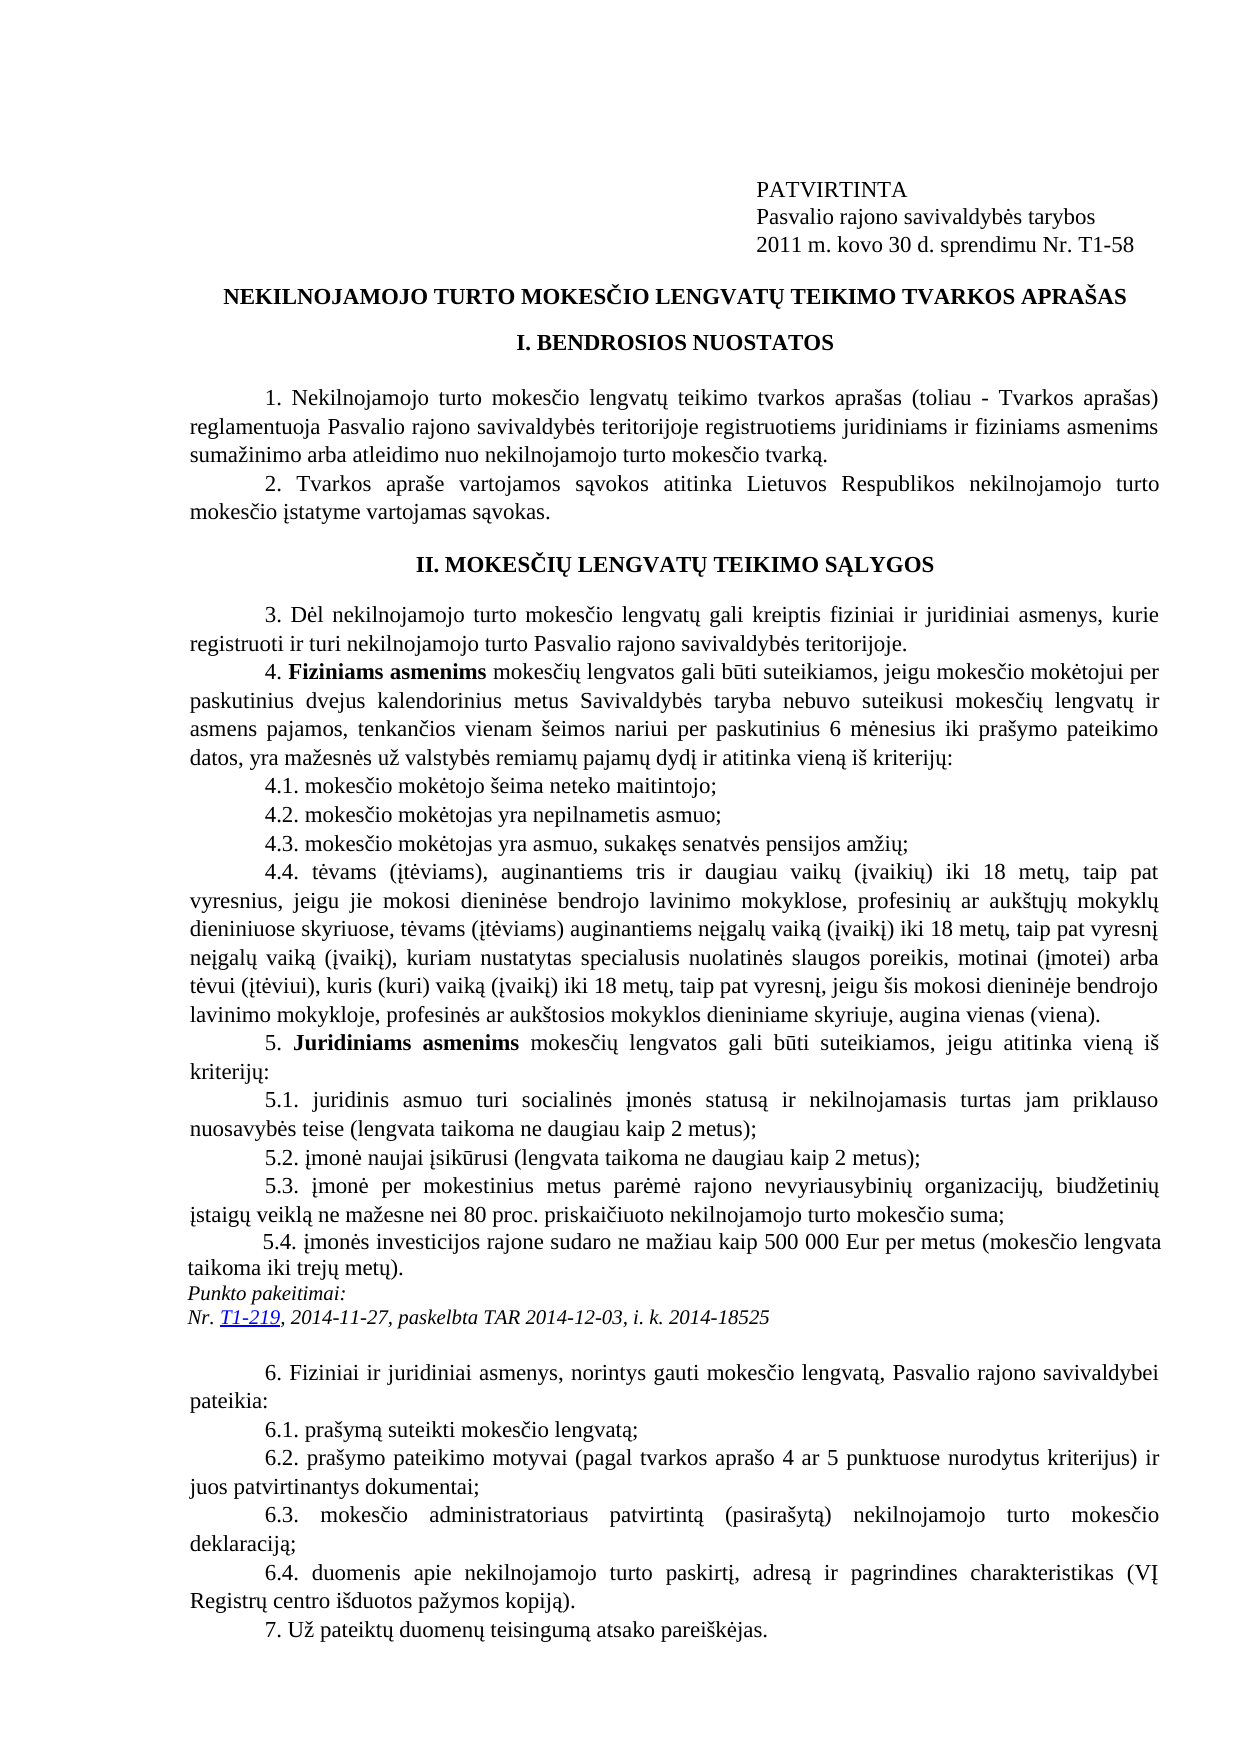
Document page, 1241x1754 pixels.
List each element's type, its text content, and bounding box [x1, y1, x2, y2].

text 6. Fiziniai ir juridiniai asmenys, norintys gauti mokesčio lengvatą, Pasvalio rajono savivaldybei pateikia: [189, 1357, 1160, 1414]
text 4.4. tėvams (įtėviams), auginantiems tris ir daugiau vaikų (įvaikių) iki 18 metų, taip pat vyresnius, jeigu jie mokosi dieninėse bendrojo lavinimo mokyklose, profesinių ar aukštųjų mokyklų dieniniuose skyriuose, tėvams (įtėviams) auginantiems neįgalų vaiką (įvaikį) iki 18 metų, taip pat vyresnį neįgalų vaiką (įvaikį), kuriam nustatytas specialusis nuolatinės slaugos poreikis, motinai (įmotei) arba tėvui (įtėviui), kuris (kuri) vaiką (įvaikį) iki 18 metų, taip pat vyresnį, jeigu šis mokosi dieninėje bendrojo lavinimo mokykloje, profesinės ar aukštosios mokyklos dieniniame skyriuje, augina vienas (viena). [189, 857, 1160, 1028]
text NEKILNOJAMOJO TURTO MOKESČIO LENGVATŲ TEIKIMO TVARKOS APRAŠAS [187, 286, 1162, 309]
text 6.4. duomenis apie nekilnojamojo turto paskirtį, adresą ir pagrindines charakteristikas (VĮ Registrų centro išduotos pažymos kopiją). [189, 1557, 1160, 1614]
text 2. Tvarkos apraše vartojamos sąvokos atitinka Lietuvos Respublikos nekilnojamojo turto mokesčio įstatyme vartojamas sąvokas. [189, 468, 1160, 526]
text 4. Fiziniams asmenims mokesčių lengvatos gali būti suteikiamos, jeigu mokesčio mokėtojui per paskutinius dvejus kalendorinius metus Savivaldybės taryba nebuvo suteikusi mokesčių lengvatų ir asmens pajamos, tenkančios vienam šeimos nariui per paskutinius 6 mėnesius iki prašymo pateikimo datos, yra mažesnės už valstybės remiamų pajamų dydį ir atitinka vieną iš kriterijų: [189, 657, 1160, 771]
text 6.1. prašymą suteikti mokesčio lengvatą; [189, 1414, 1162, 1443]
text 3. Dėl nekilnojamojo turto mokesčio lengvatų gali kreiptis fiziniai ir juridiniai asmenys, kurie registruoti ir turi nekilnojamojo turto Pasvalio rajono savivaldybės teritorijoje. [189, 600, 1160, 657]
text 4.2. mokesčio mokėtojas yra nepilnametis asmuo; [189, 800, 1162, 828]
text 5.4. įmonės investicijos rajone sudaro ne mažiau kaip 500 000 Eur per metus (mokesčio lengvata taikoma iki trejų metų). [187, 1228, 1162, 1281]
text 5.3. įmonė per mokestinius metus parėmė rajono nevyriausybinių organizacijų, biudžetinių įstaigų veiklą ne mažesne nei 80 proc. priskaičiuoto nekilnojamojo turto mokesčio suma; [189, 1171, 1160, 1228]
text Nr. T1-219, 2014-11-27, paskelbta TAR 2014-12-03, i. k. 2014-18525 [187, 1304, 1162, 1329]
text 7. Už pateiktų duomenų teisingumą atsako pareiškėjas. [189, 1614, 1162, 1643]
text Punkto pakeitimai: [187, 1281, 1162, 1304]
text 6.3. mokesčio administratoriaus patvirtintą (pasirašytą) nekilnojamojo turto mokesčio deklaraciją; [189, 1500, 1160, 1557]
text 5.2. įmonė naujai įsikūrusi (lengvata taikoma ne daugiau kaip 2 metus); [189, 1142, 1162, 1171]
text 1. Nekilnojamojo turto mokesčio lengvatų teikimo tvarkos aprašas (toliau - Tvarkos aprašas) reglamentuoja Pasvalio rajono savivaldybės teritorijoje registruotiems juridiniams ir fiziniams asmenims sumažinimo arba atleidimo nuo nekilnojamojo turto mokesčio tvarką. [189, 383, 1160, 468]
text 6.2. prašymo pateikimo motyvai (pagal tvarkos aprašo 4 ar 5 punktuose nurodytus kriterijus) ir juos patvirtinantys dokumentai; [189, 1443, 1160, 1500]
text 5. Juridiniams asmenims mokesčių lengvatos gali būti suteikiamos, jeigu atitinka vieną iš kriterijų: [189, 1028, 1160, 1085]
text 4.3. mokesčio mokėtojas yra asmuo, sukakęs senatvės pensijos amžių; [189, 828, 1162, 857]
text 2011 m. kovo 30 d. sprendimu Nr. T1-58 [756, 230, 1160, 258]
text 4.1. mokesčio mokėtojo šeima neteko maitintojo; [189, 771, 1162, 800]
text II. MOKESČIŲ LENGVATŲ TEIKIMO SĄLYGOS [187, 554, 1162, 577]
text PATVIRTINTA [756, 179, 1162, 202]
text 5.1. juridinis asmuo turi socialinės įmonės statusą ir nekilnojamasis turtas jam priklauso nuosavybės teise (lengvata taikoma ne daugiau kaip 2 metus); [189, 1085, 1160, 1142]
text Pasvalio rajono savivaldybės tarybos [756, 202, 1160, 230]
text I. BENDROSIOS NUOSTATOS [187, 332, 1162, 354]
